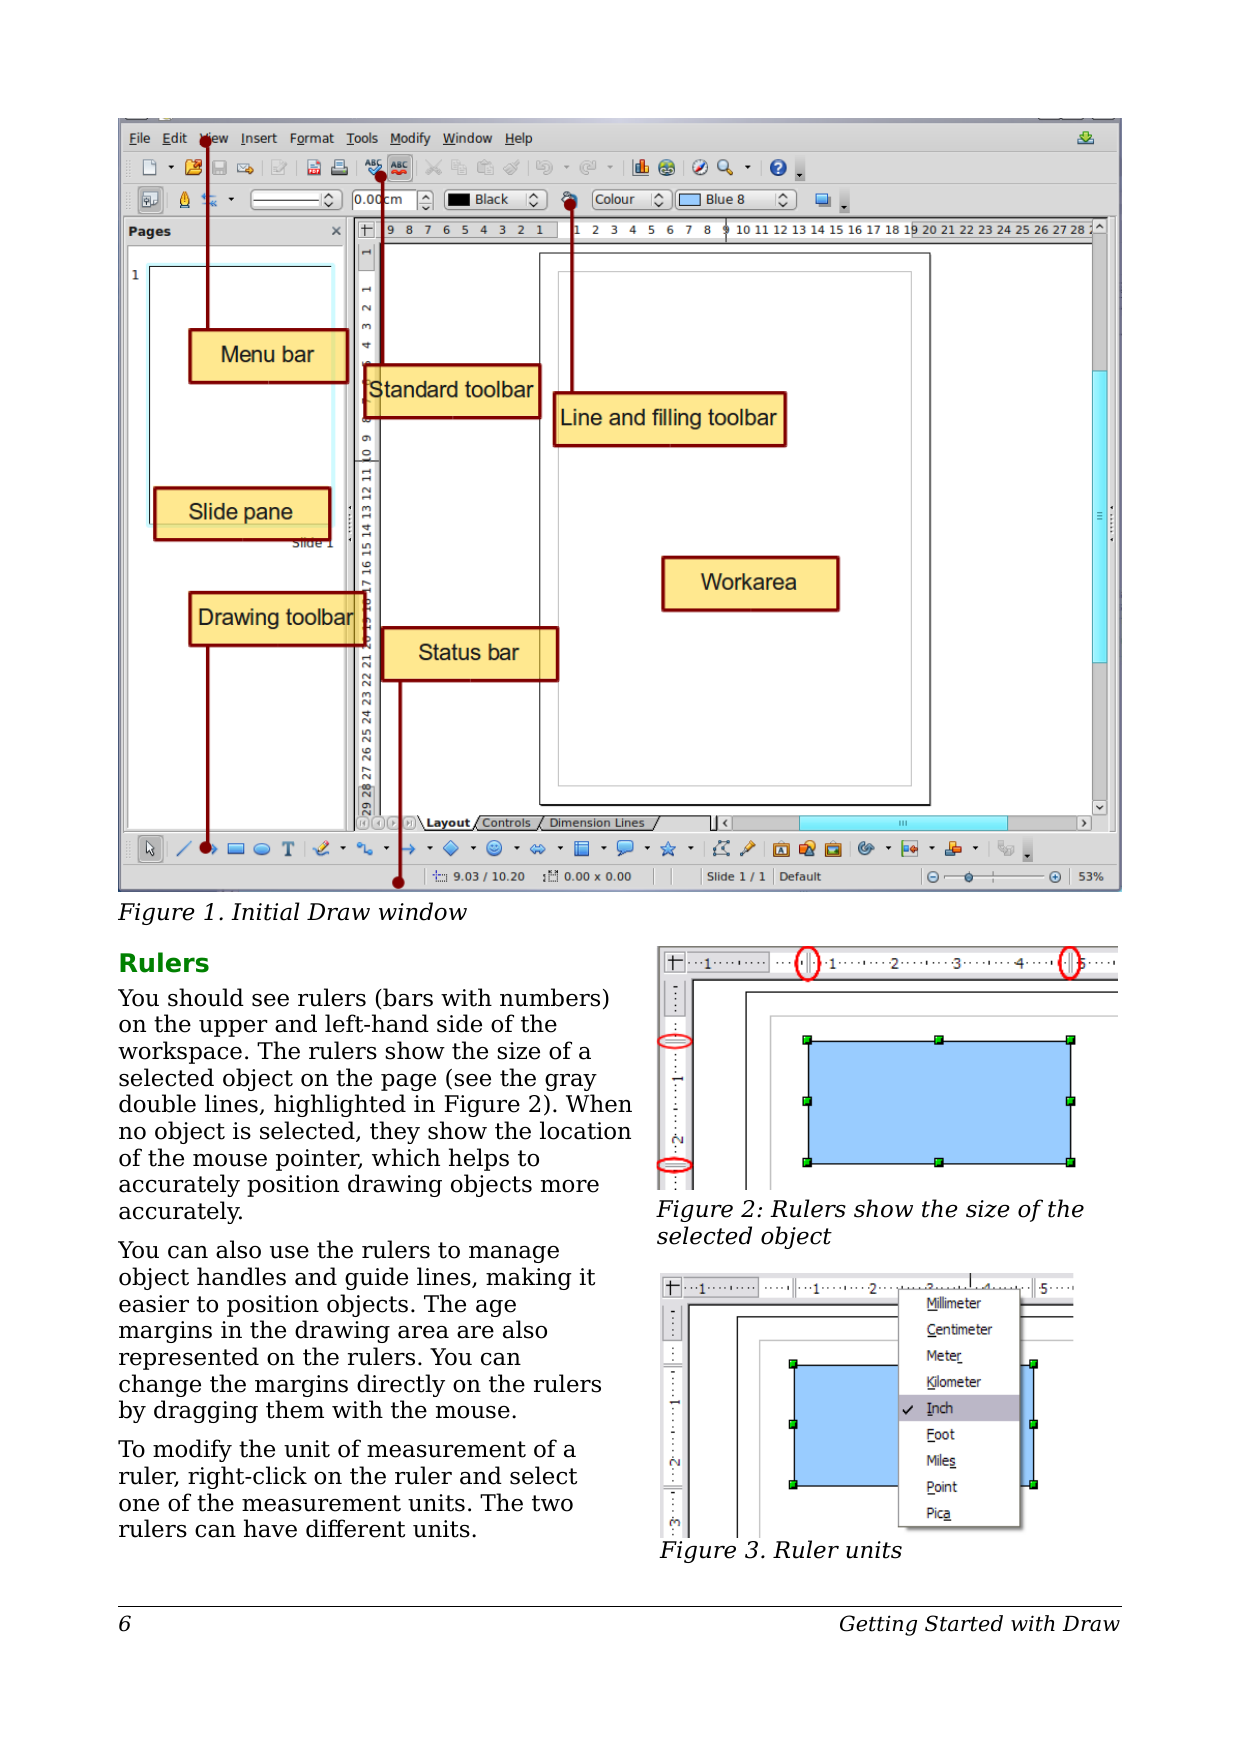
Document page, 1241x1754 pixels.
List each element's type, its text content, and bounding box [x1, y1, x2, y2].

text Figure 1. Initial Draw window [118, 899, 1122, 926]
picture [660, 1273, 1074, 1538]
text Figure 2: Rulers show the size of the selected object [657, 1196, 1121, 1249]
text [1073, 1437, 1122, 1543]
subtitle Rulers [118, 949, 656, 978]
text To modify the unit of measurement of a ruler, right-click on the ruler and select one of the measurement units. The two rulers can have different units. [118, 1437, 660, 1543]
picture [118, 118, 1123, 893]
picture [656, 946, 1118, 1190]
text You can also use the rulers to manage object handles and guide lines, making it easier to position objects. The age margins in the drawing area are also represented on the rulers. You can change the margins directly on the rulers by dragging them with the mouse. [118, 1237, 1122, 1424]
subtitle [657, 946, 1122, 1196]
text Figure 3. Ruler units [660, 1538, 1073, 1564]
text You should see rulers (bars with numbers) on the upper and left-hand side of the workspace. The rulers show the size of a selected object on the page (see the gray double lines, highlighted in Figure 2). When no object is selected, they show the location of the mouse pointer, which helps to accurately position drawing objects more accurately. [118, 985, 657, 1225]
